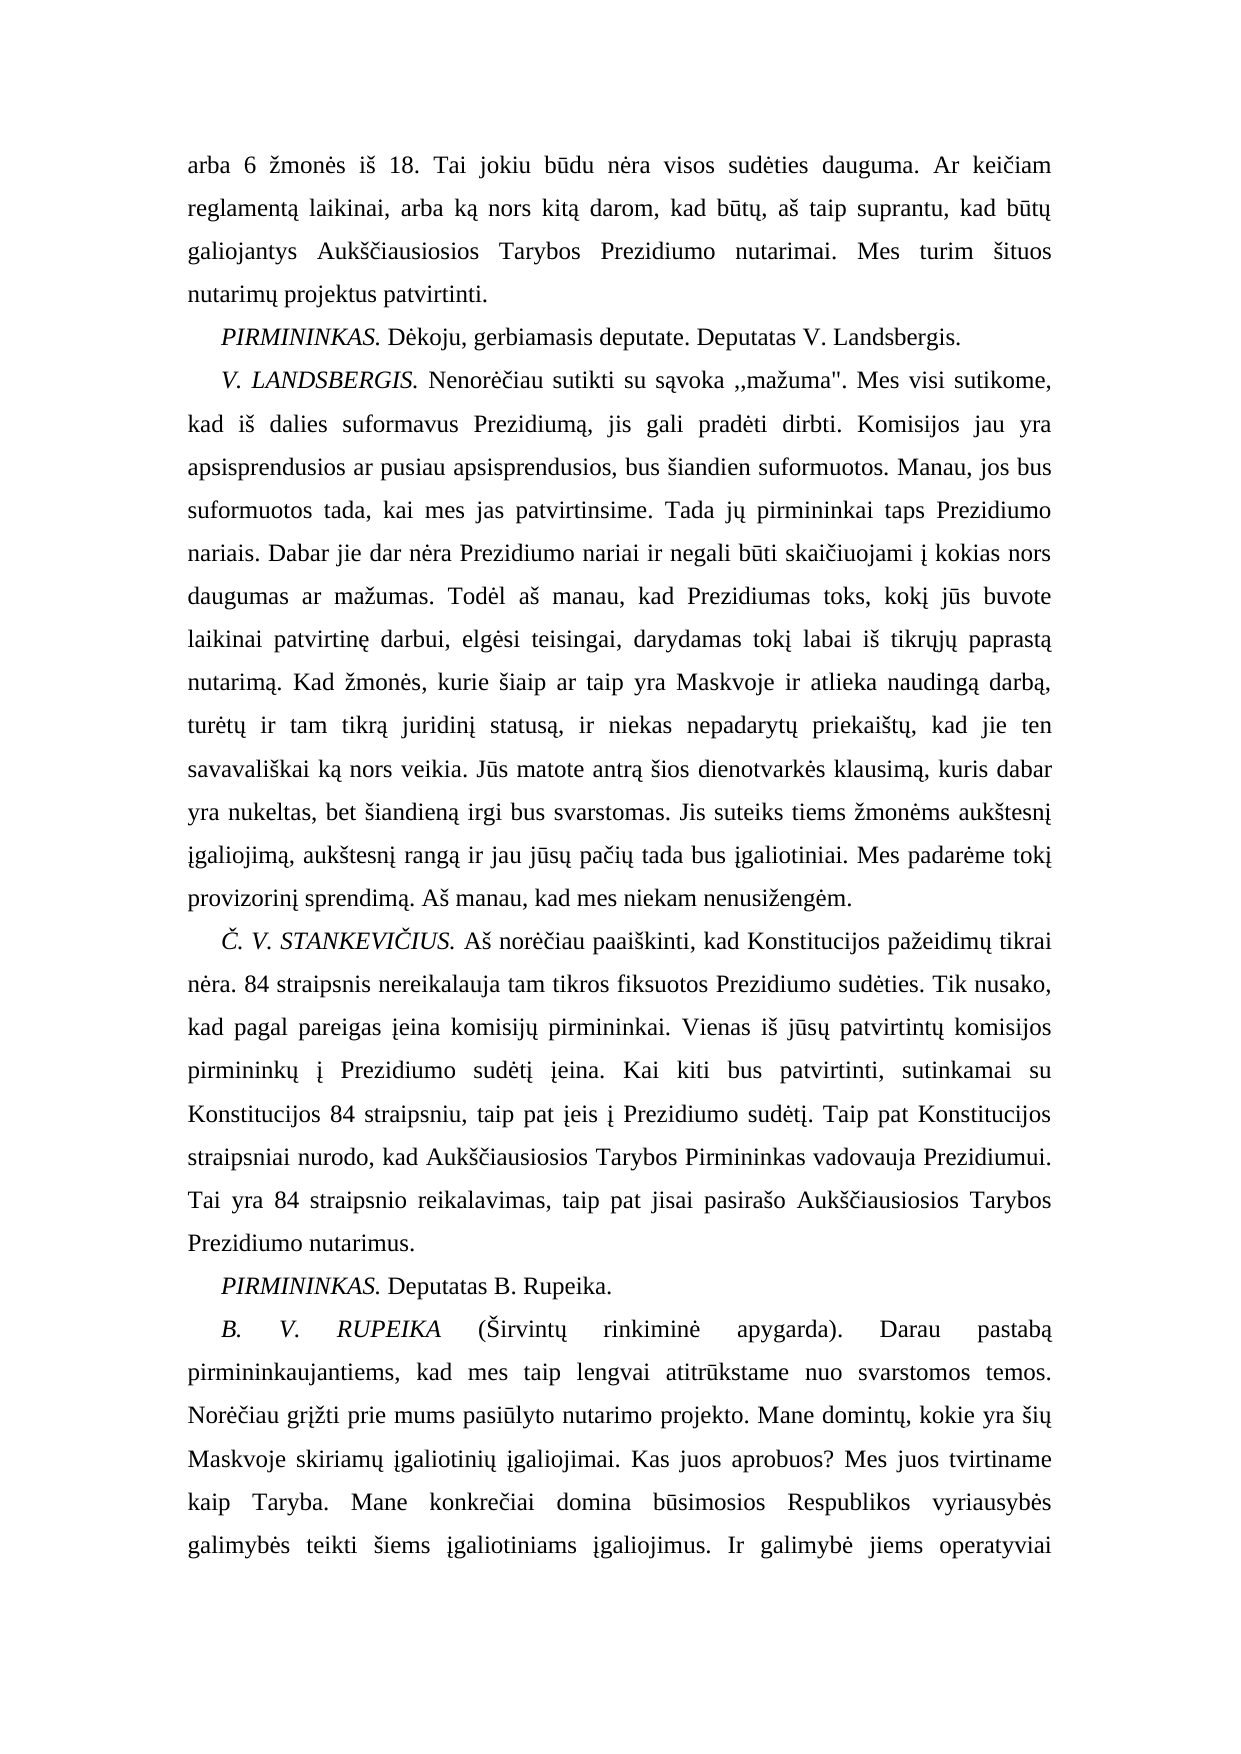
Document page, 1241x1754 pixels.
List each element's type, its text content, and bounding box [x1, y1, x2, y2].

text B. V. Rupeika (Širvintų rinkiminė apygarda). Darau pastabą pirmininkaujantiems, kad mes taip lengvai atitrūkstame nuo svarstomos temos. Norėčiau grįžti prie mums pasiūlyto nutarimo projekto. Mane domintų, kokie yra šių Maskvoje skiriamų įgaliotinių įgaliojimai. Kas juos aprobuos? Mes juos tvirtiname kaip Taryba. Mane konkrečiai domina būsimosios Respublikos vyriausybės galimybės teikti šiems įgaliotiniams įgaliojimus. Ir galimybė jiems operatyviai [187, 1314, 1053, 1559]
text Pirmininkas. Dėkoju, gerbiamasis deputate. Deputatas V. Landsbergis. [187, 322, 1053, 351]
text Č. V. STANKEVIČIUS. Aš norėčiau paaiškinti, kad Konstitucijos pažeidimų tikrai nėra. 84 straipsnis nereikalauja tam tikros fiksuotos Prezidiumo sudėties. Tik nusako, kad pagal pareigas įeina komisijų pirmininkai. Vienas iš jūsų patvirtintų komisijos pirmininkų į Prezidiumo sudėtį įeina. Kai kiti bus patvirtinti, sutinkamai su Konstitucijos 84 straipsniu, taip pat įeis į Prezidiumo sudėtį. Taip pat Konstitucijos straipsniai nurodo, kad Aukščiausiosios Tarybos Pirmininkas vadovauja Prezidiumui. Tai yra 84 straipsnio reikalavimas, taip pat jisai pasirašo Aukščiausiosios Tarybos Prezidiumo nutarimus. [187, 926, 1053, 1257]
text arba 6 žmonės iš 18. Tai jokiu būdu nėra visos sudėties dauguma. Ar keičiam reglamentą laikinai, arba ką nors kitą darom, kad būtų, aš taip suprantu, kad būtų galiojantys Aukščiausiosios Tarybos Prezidiumo nutarimai. Mes turim šituos nutarimų projektus patvirtinti. [187, 150, 1053, 308]
text V. Landsbergis. Nenorėčiau sutikti su sąvoka ,,mažuma". Mes visi sutikome, kad iš dalies suformavus Prezidiumą, jis gali pradėti dirbti. Komisijos jau yra apsisprendusios ar pusiau apsisprendusios, bus šiandien suformuotos. Manau, jos bus suformuotos tada, kai mes jas patvirtinsime. Tada jų pirmininkai taps Prezidiumo nariais. Dabar jie dar nėra Prezidiumo nariai ir negali būti skaičiuojami į kokias nors daugumas ar mažumas. Todėl aš manau, kad Prezidiumas toks, kokį jūs buvote laikinai patvirtinę darbui, elgėsi teisingai, darydamas tokį labai iš tikrųjų paprastą nutarimą. Kad žmonės, kurie šiaip ar taip yra Maskvoje ir atlieka naudingą darbą, turėtų ir tam tikrą juridinį statusą, ir niekas nepadarytų priekaištų, kad jie ten savavališkai ką nors veikia. Jūs matote antrą šios dienotvarkės klausimą, kuris dabar yra nukeltas, bet šiandieną irgi bus svarstomas. Jis suteiks tiems žmonėms aukštesnį įgaliojimą, aukštesnį rangą ir jau jūsų pačių tada bus įgaliotiniai. Mes padarėme tokį provizorinį sprendimą. Aš manau, kad mes niekam nenusižengėm. [187, 366, 1053, 912]
text Pirmininkas. Deputatas B. Rupeika. [187, 1271, 1053, 1300]
